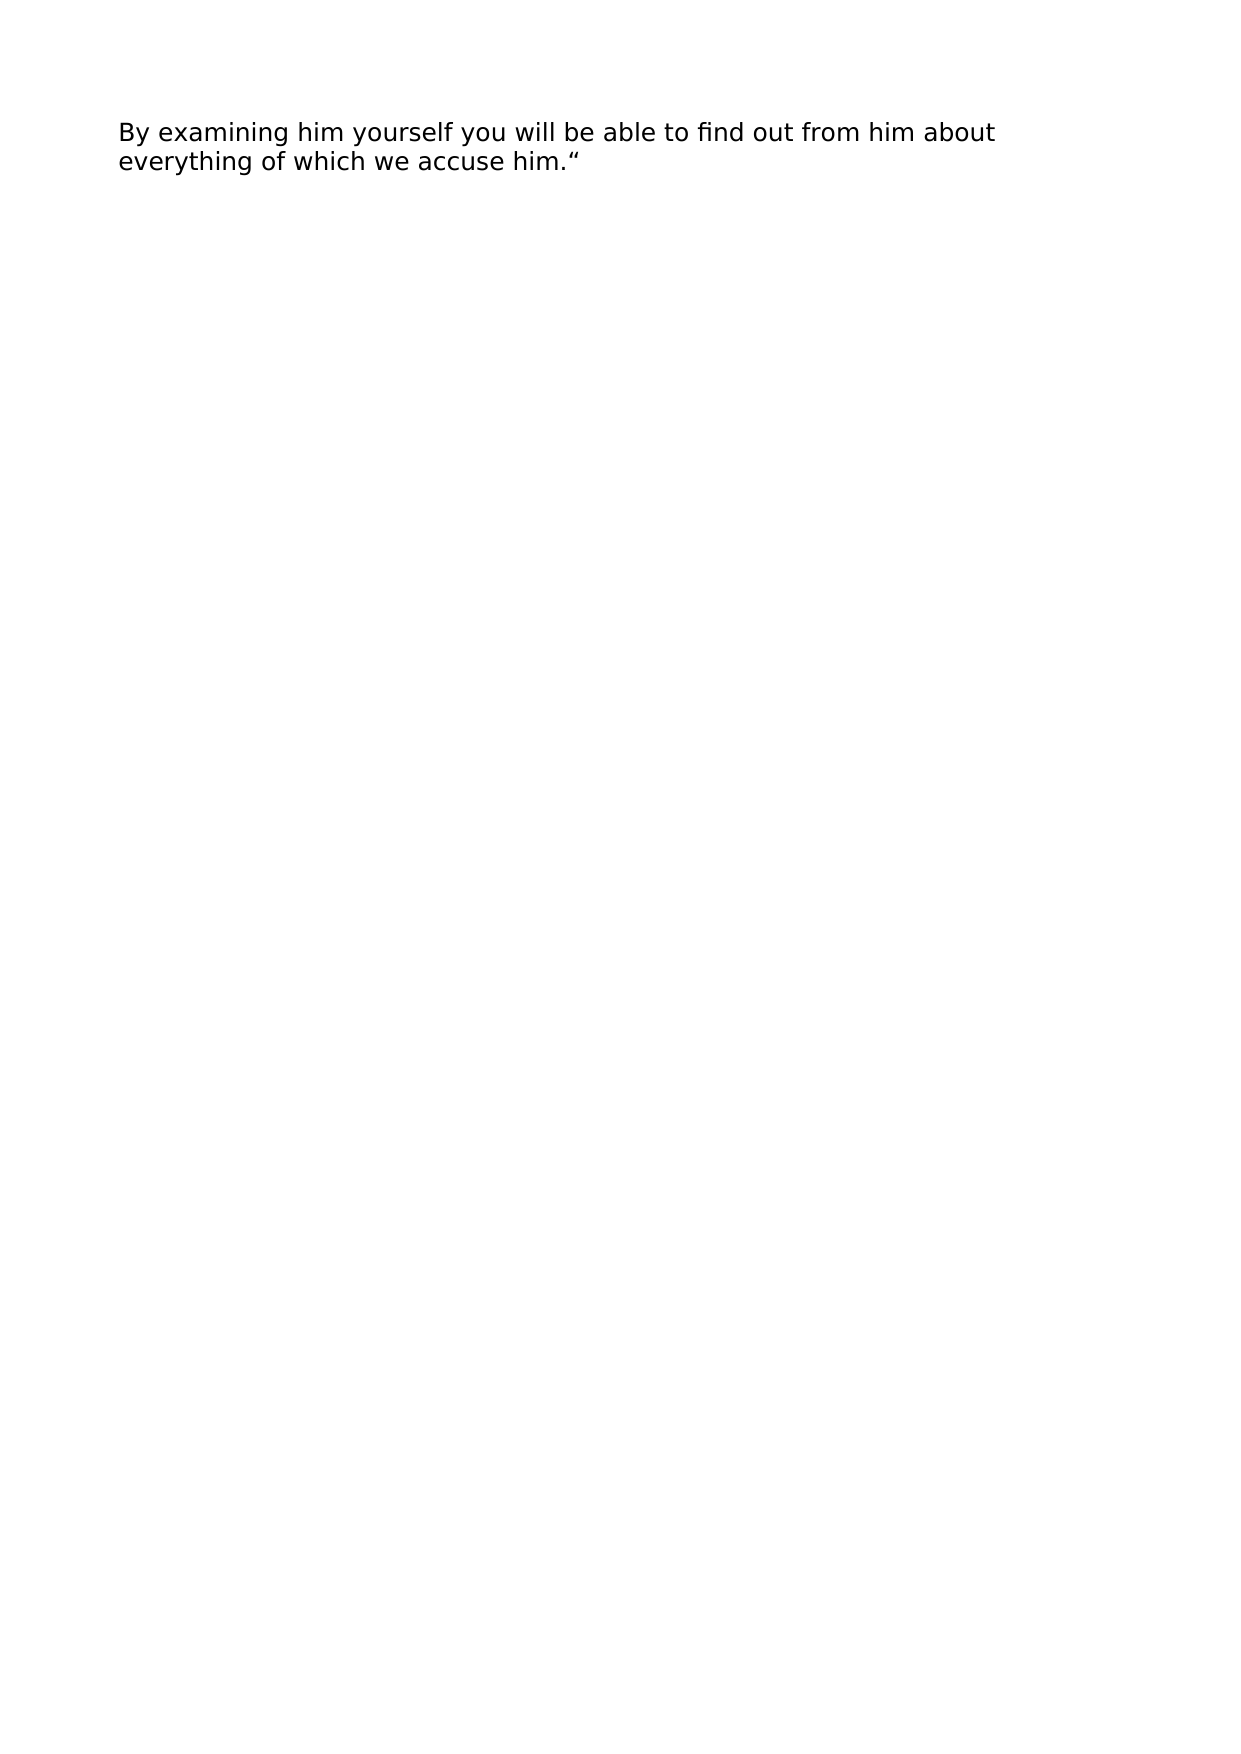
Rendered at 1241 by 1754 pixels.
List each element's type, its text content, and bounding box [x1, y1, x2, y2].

text By examining him yourself you will be able to find out from him about everything of which we accuse him.“ [118, 118, 1122, 176]
